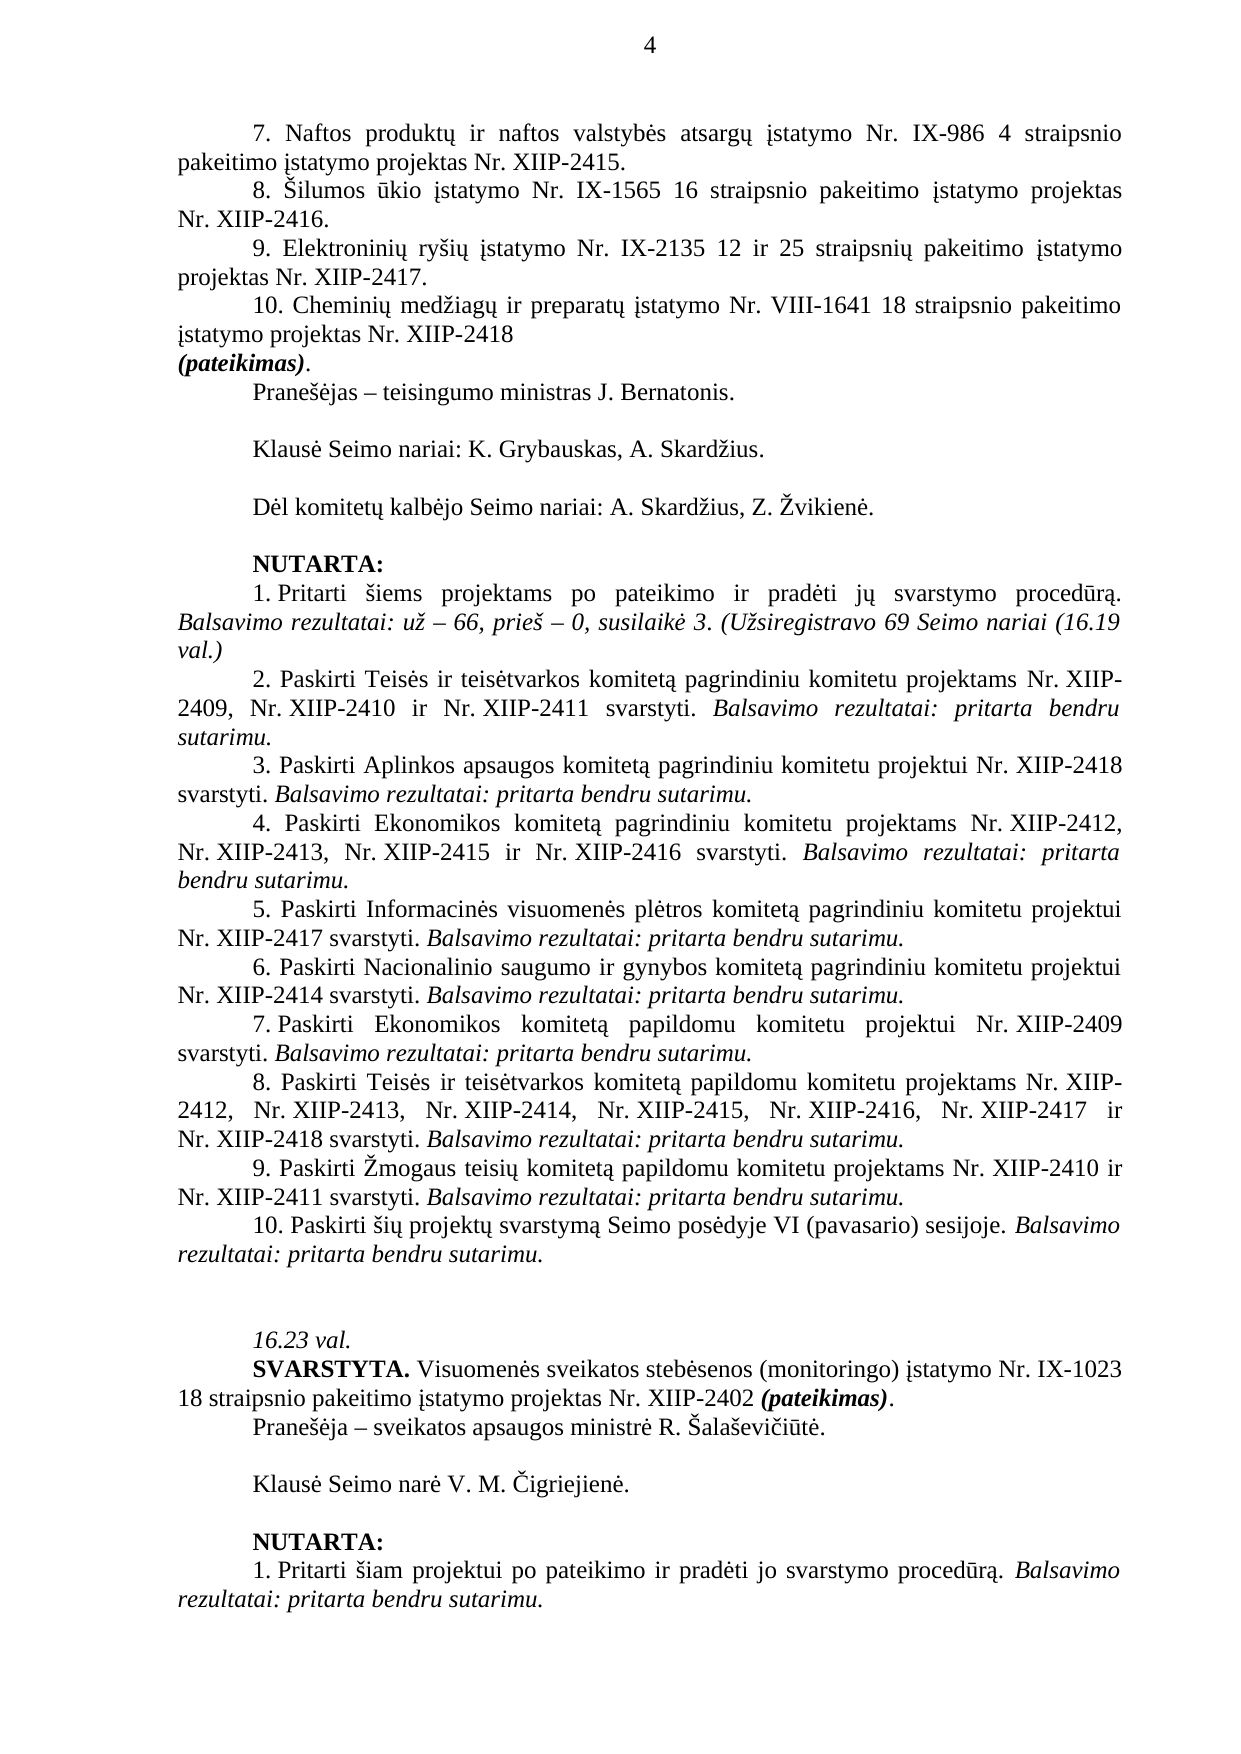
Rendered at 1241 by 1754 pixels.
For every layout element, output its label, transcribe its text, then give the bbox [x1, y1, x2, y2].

text Klausė Seimo nariai: K. Grybauskas, A. Skardžius. [177, 434, 1122, 463]
text SVARSTYTA. Visuomenės sveikatos stebėsenos (monitoringo) įstatymo Nr. IX-1023 18 straipsnio pakeitimo įstatymo projektas Nr. XIIP-2402 (pateikimas). [177, 1354, 1122, 1412]
text 2. Paskirti Teisės ir teisėtvarkos komitetą pagrindiniu komitetu projektams Nr. XIIP-2409, Nr. XIIP-2410 ir Nr. XIIP-2411 svarstyti. Balsavimo rezultatai: pritarta bendru sutarimu. [177, 664, 1122, 751]
text 16.23 val. [177, 1326, 1122, 1354]
text 6. Paskirti Nacionalinio saugumo ir gynybos komitetą pagrindiniu komitetu projektui Nr. XIIP-2414 svarstyti. Balsavimo rezultatai: pritarta bendru sutarimu. [177, 952, 1122, 1009]
text 8. Paskirti Teisės ir teisėtvarkos komitetą papildomu komitetu projektams Nr. XIIP-2412, Nr. XIIP-2413, Nr. XIIP-2414, Nr. XIIP-2415, Nr. XIIP-2416, Nr. XIIP-2417 ir Nr. XIIP-2418 svarstyti. Balsavimo rezultatai: pritarta bendru sutarimu. [177, 1067, 1122, 1153]
text (pateikimas). [177, 348, 1122, 377]
text 1. Pritarti šiems projektams po pateikimo ir pradėti jų svarstymo procedūrą. Balsavimo rezultatai: už – 66, prieš – 0, susilaikė 3. (Užsiregistravo 69 Seimo nariai (16.19 val.) [177, 578, 1122, 664]
text Pranešėjas – teisingumo ministras J. Bernatonis. [177, 377, 1122, 406]
text 7. Naftos produktų ir naftos valstybės atsargų įstatymo Nr. IX-986 4 straipsnio pakeitimo įstatymo projektas Nr. XIIP-2415. [177, 118, 1122, 176]
text Pranešėja – sveikatos apsaugos ministrė R. Šalaševičiūtė. [177, 1412, 1122, 1441]
text 1. Pritarti šiam projektui po pateikimo ir pradėti jo svarstymo procedūrą. Balsavimo rezultatai: pritarta bendru sutarimu. [177, 1556, 1122, 1613]
text NUTARTA: [177, 549, 1122, 578]
text 3. Paskirti Aplinkos apsaugos komitetą pagrindiniu komitetu projektui Nr. XIIP-2418 svarstyti. Balsavimo rezultatai: pritarta bendru sutarimu. [177, 751, 1122, 808]
text 5. Paskirti Informacinės visuomenės plėtros komitetą pagrindiniu komitetu projektui Nr. XIIP-2417 svarstyti. Balsavimo rezultatai: pritarta bendru sutarimu. [177, 894, 1122, 952]
text 9. Elektroninių ryšių įstatymo Nr. IX-2135 12 ir 25 straipsnių pakeitimo įstatymo projektas Nr. XIIP-2417. [177, 233, 1122, 291]
text 10. Paskirti šių projektų svarstymą Seimo posėdyje VI (pavasario) sesijoje. Balsavimo rezultatai: pritarta bendru sutarimu. [177, 1211, 1122, 1268]
text NUTARTA: [177, 1527, 1122, 1556]
text 10. Cheminių medžiagų ir preparatų įstatymo Nr. VIII-1641 18 straipsnio pakeitimo įstatymo projektas Nr. XIIP-2418 [177, 291, 1122, 348]
text Klausė Seimo narė V. M. Čigriejienė. [177, 1469, 1122, 1498]
text 9. Paskirti Žmogaus teisių komitetą papildomu komitetu projektams Nr. XIIP-2410 ir Nr. XIIP-2411 svarstyti. Balsavimo rezultatai: pritarta bendru sutarimu. [177, 1153, 1122, 1211]
text 7. Paskirti Ekonomikos komitetą papildomu komitetu projektui Nr. XIIP-2409 svarstyti. Balsavimo rezultatai: pritarta bendru sutarimu. [177, 1009, 1122, 1067]
text 4. Paskirti Ekonomikos komitetą pagrindiniu komitetu projektams Nr. XIIP-2412, Nr. XIIP-2413, Nr. XIIP-2415 ir Nr. XIIP-2416 svarstyti. Balsavimo rezultatai: pritarta bendru sutarimu. [177, 808, 1122, 894]
text 8. Šilumos ūkio įstatymo Nr. IX-1565 16 straipsnio pakeitimo įstatymo projektas Nr. XIIP-2416. [177, 176, 1122, 233]
text Dėl komitetų kalbėjo Seimo nariai: A. Skardžius, Z. Žvikienė. [177, 492, 1122, 521]
